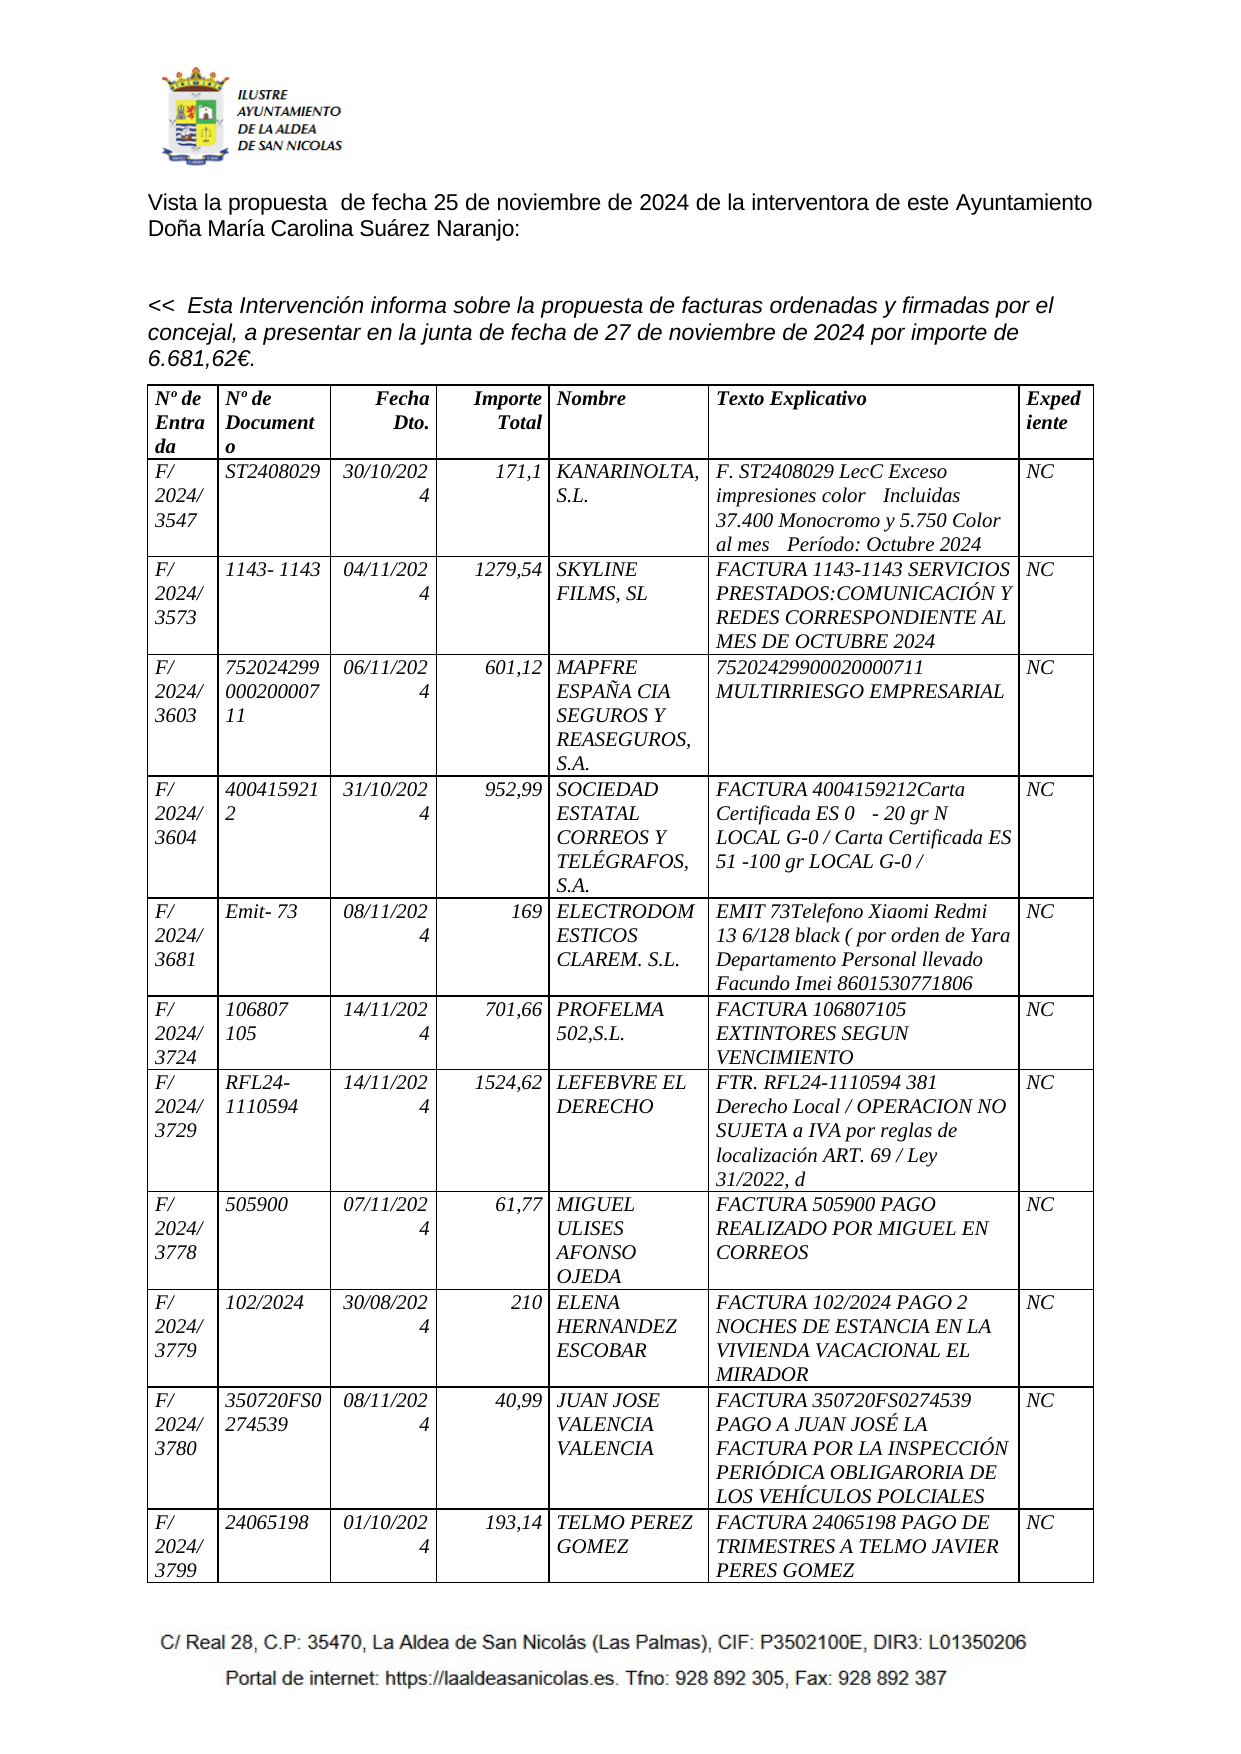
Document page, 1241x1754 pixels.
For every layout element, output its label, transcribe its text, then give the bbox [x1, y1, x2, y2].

table_cell ST2408029 [219, 460, 330, 556]
table_cell F/2024/3779 [148, 1290, 217, 1386]
table_header Nº de Entrada [148, 386, 217, 458]
table_cell 30/10/2024 [331, 460, 436, 556]
table_cell FACTURA 1143-1143 SERVICIOS PRESTADOS:COMUNICACIÓN Y REDES CORRESPONDIENTE AL MES DE OCTUBRE 2024 [709, 557, 1018, 653]
table_cell F/2024/3799 [148, 1510, 217, 1582]
table_cell F. ST2408029 LecC Exceso impresiones color Incluidas 37.400 Monocromo y 5.750 Color al mes Período: Octubre 2024 [709, 460, 1018, 556]
table_cell F/2024/3724 [148, 997, 217, 1069]
table_cell 31/10/2024 [331, 777, 436, 897]
table_cell RFL24-1110594 [219, 1070, 330, 1191]
table_cell ELECTRODOMESTICOS CLAREM. S.L. [550, 899, 708, 995]
table_cell 61,77 [437, 1192, 548, 1288]
table_cell ELENA HERNANDEZ ESCOBAR [550, 1290, 708, 1386]
table_cell FACTURA 106807105 EXTINTORES SEGUN VENCIMIENTO [709, 997, 1018, 1069]
table_cell FACTURA 4004159212Carta Certificada ES 0 - 20 gr N LOCAL G-0 / Carta Certificada ES 51 -100 gr LOCAL G-0 / [709, 777, 1018, 897]
table_cell 193,14 [437, 1510, 548, 1582]
table_cell 505900 [219, 1192, 330, 1288]
table_cell NC [1020, 655, 1093, 775]
table_cell JUAN JOSE VALENCIA VALENCIA [550, 1388, 708, 1508]
table_cell 40,99 [437, 1388, 548, 1508]
table_cell 24065198 [219, 1510, 330, 1582]
table_cell F/2024/3573 [148, 557, 217, 653]
table_cell 14/11/2024 [331, 997, 436, 1069]
table_cell SKYLINE FILMS, SL [550, 557, 708, 653]
table_cell 210 [437, 1290, 548, 1386]
table_cell PROFELMA 502,S.L. [550, 997, 708, 1069]
table_cell 04/11/2024 [331, 557, 436, 653]
table_cell 30/08/2024 [331, 1290, 436, 1386]
table_cell 14/11/2024 [331, 1070, 436, 1191]
table_cell LEFEBVRE EL DERECHO [550, 1070, 708, 1191]
table_cell FACTURA 102/2024 PAGO 2 NOCHES DE ESTANCIA EN LA VIVIENDA VACACIONAL EL MIRADOR [709, 1290, 1018, 1386]
table_cell NC [1020, 1510, 1093, 1582]
table_cell NC [1020, 1070, 1093, 1191]
table_cell 4004159212 [219, 777, 330, 897]
table_header Importe Total [437, 386, 548, 458]
table_cell 102/2024 [219, 1290, 330, 1386]
table_cell NC [1020, 997, 1093, 1069]
table_cell F/2024/3547 [148, 460, 217, 556]
table_cell F/2024/3681 [148, 899, 217, 995]
table_cell 601,12 [437, 655, 548, 775]
table_cell 08/11/2024 [331, 1388, 436, 1508]
table_cell KANARINOLTA, S.L. [550, 460, 708, 556]
table_cell NC [1020, 1388, 1093, 1508]
table_header Nombre [550, 386, 708, 458]
table_cell 350720FS0274539 [219, 1388, 330, 1508]
table_cell 06/11/2024 [331, 655, 436, 775]
table_cell 75202429900020000711 [219, 655, 330, 775]
table_cell F/2024/3729 [148, 1070, 217, 1191]
table_cell 08/11/2024 [331, 899, 436, 995]
table_cell FACTURA 350720FS0274539 PAGO A JUAN JOSÉ LA FACTURA POR LA INSPECCIÓN PERIÓDICA OBLIGARORIA DE LOS VEHÍCULOS POLCIALES [709, 1388, 1018, 1508]
table_header Fecha Dto. [331, 386, 436, 458]
table_cell 1143- 1143 [219, 557, 330, 653]
text Vista la propuesta de fecha 25 de noviembre de 2024 de la interventora de este Ayuntamiento Doña María Carolina Suárez Naranjo: [148, 188, 1093, 241]
table_cell F/2024/3778 [148, 1192, 217, 1288]
table_cell 701,66 [437, 997, 548, 1069]
table_cell NC [1020, 460, 1093, 556]
table_cell 01/10/2024 [331, 1510, 436, 1582]
text << Esta Intervención informa sobre la propuesta de facturas ordenadas y firmadas por el concejal, a presentar en la junta de fecha de 27 de noviembre de 2024 por importe de 6.681,62€. [148, 292, 1093, 372]
table_cell F/2024/3780 [148, 1388, 217, 1508]
table_cell NC [1020, 1290, 1093, 1386]
table_cell 171,1 [437, 460, 548, 556]
table_cell TELMO PEREZ GOMEZ [550, 1510, 708, 1582]
table_cell 07/11/2024 [331, 1192, 436, 1288]
table_cell FACTURA 24065198 PAGO DE TRIMESTRES A TELMO JAVIER PERES GOMEZ [709, 1510, 1018, 1582]
picture [148, 1626, 1034, 1694]
table_cell Emit- 73 [219, 899, 330, 995]
table_cell NC [1020, 777, 1093, 897]
table_cell 106807 105 [219, 997, 330, 1069]
table_cell 169 [437, 899, 548, 995]
table_cell MAPFRE ESPAÑA CIA SEGUROS Y REASEGUROS, S.A. [550, 655, 708, 775]
picture [148, 59, 358, 173]
table_header Expediente [1020, 386, 1093, 458]
table_cell F/2024/3603 [148, 655, 217, 775]
table_cell NC [1020, 899, 1093, 995]
table_header Texto Explicativo [709, 386, 1018, 458]
table_cell FTR. RFL24-1110594 381 Derecho Local / OPERACION NO SUJETA a IVA por reglas de localización ART. 69 / Ley 31/2022, d [709, 1070, 1018, 1191]
table_cell 952,99 [437, 777, 548, 897]
table_cell SOCIEDAD ESTATAL CORREOS Y TELÉGRAFOS, S.A. [550, 777, 708, 897]
table_cell NC [1020, 557, 1093, 653]
table_cell 75202429900020000711 MULTIRRIESGO EMPRESARIAL [709, 655, 1018, 775]
table_cell EMIT 73Telefono Xiaomi Redmi 13 6/128 black ( por orden de Yara Departamento Personal llevado Facundo Imei 8601530771806 [709, 899, 1018, 995]
table_header Nº de Documento [219, 386, 330, 458]
table_cell F/2024/3604 [148, 777, 217, 897]
table_cell 1524,62 [437, 1070, 548, 1191]
table_cell NC [1020, 1192, 1093, 1288]
table_cell MIGUEL ULISES AFONSO OJEDA [550, 1192, 708, 1288]
table_cell 1279,54 [437, 557, 548, 653]
table_cell FACTURA 505900 PAGO REALIZADO POR MIGUEL EN CORREOS [709, 1192, 1018, 1288]
